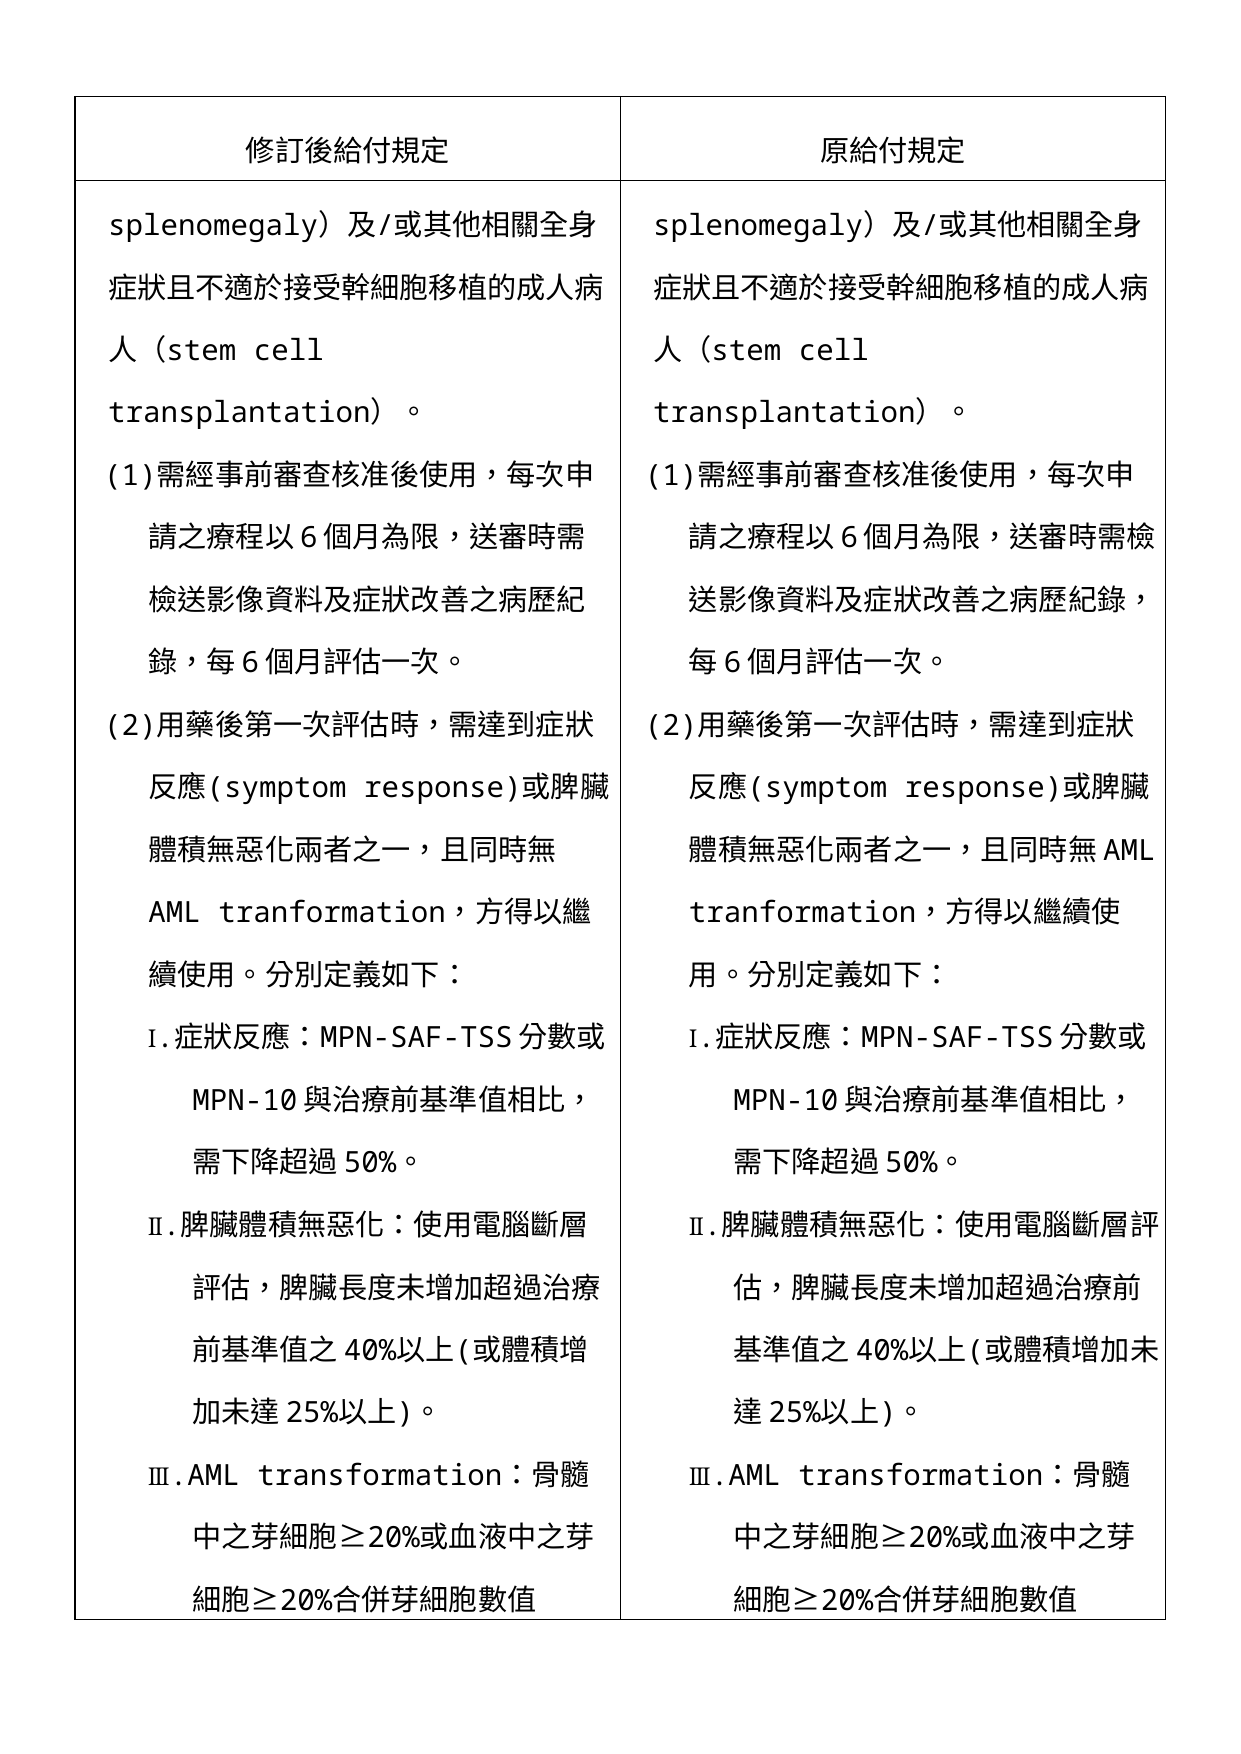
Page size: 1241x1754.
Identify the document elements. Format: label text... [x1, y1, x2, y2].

table_header 修訂後給付規定 [76, 97, 620, 180]
table_header 原給付規定 [621, 97, 1165, 180]
table_cell 9.114.Fedratinib (如Inrebic)：(114/1/1) 1.用於未曾接受Janus 激酶抑制劑（JAK inhibitor）治療或曾接受ruxolitinib 治療後不耐受或有禁忌症，且為International Working Group（IWG）Consensus Criteria 中度風險或高風險之骨髓纖維化，包括原發性骨髓纖維化、真性紅血球增多症後骨髓纖維化、或血小板增多症後骨髓纖維化等疾病所造成脾臟腫大（symptomatic splenomegaly）及/或其他相關全身症狀且不適於接受幹細胞移植的成人病人（stem cell transplantation）。 (1)需經事前審查核准後使用，每次申請之療程以6個月為限，送審時需檢送影像資料及症狀改善之病歷紀錄，每6個月評估一次。 (2)用藥後第一次評估時，需達到症狀反應(symptom response)或脾臟體積無惡化兩者之一，且同時無AML tranformation，方得以繼續使用。分別定義如下： Ⅰ.症狀反應：MPN-SAF-TSS分數或MPN-10與治療前基準值相比，需下降超過50%。 Ⅱ.脾臟體積無惡化：使用電腦斷層評估，脾臟長度未增加超過治療前基準值之40%以上(或體積增加未達25%以上)。 Ⅲ.AML transformation：骨髓中之芽細胞≥20%或血液中之芽細胞≥20%合併芽細胞數值≥1×109/L。 (3)用藥後第二次及其後的評估，必須顯示無疾病惡化（無症狀惡化且脾臟體積無惡化，並同時無AML transformation），方得以繼續使用。分別定義如下： Ⅰ.無症狀惡化：未出現新症狀，且MPN-SAF-TSS分數或MPN-10未超過治療前的基準值。 Ⅱ.脾臟體積無惡化：使用電腦斷層評估，脾臟長度未增加超過最佳反應(best response)時之脾臟長度40%以上(或體積增加未達25%以上)。 Ⅲ.AML transformation：骨髓中之芽細胞≥20%或血液中之芽細胞≥20%合併芽細胞數值≥1×109/L。 2.本藥品與ruxolitinib用於中度風險或高風險之骨髓纖維化治療時，僅得擇一給付。ruxolitinib治療後如疾病惡化不得換用本藥品。 [621, 181, 1165, 1619]
table_cell 9.114.Fedratinib (如Inrebic)：(114/1/1、114/10/1) 1.用於未曾接受Janus 激酶抑制劑（JAK inhibitor）治療或曾接受ruxolitinib 治療後不耐受或有禁忌症，且為International Working Group（IWG）Consensus Criteria 中度風險或高風險之骨髓纖維化，包括原發性骨髓纖維化、真性紅血球增多症後骨髓纖維化、或血小板增多症後骨髓纖維化等疾病所造成脾臟腫大（symptomatic splenomegaly）及/或其他相關全身症狀且不適於接受幹細胞移植的成人病人（stem cell transplantation）。 (1)需經事前審查核准後使用，每次申請之療程以6個月為限，送審時需檢送影像資料及症狀改善之病歷紀錄，每6個月評估一次。 (2)用藥後第一次評估時，需達到症狀反應(symptom response)或脾臟體積無惡化兩者之一，且同時無AML tranformation，方得以繼續使用。分別定義如下： Ⅰ.症狀反應：MPN-SAF-TSS分數或MPN-10與治療前基準值相比，需下降超過50%。 Ⅱ.脾臟體積無惡化：使用電腦斷層評估，脾臟長度未增加超過治療前基準值之40%以上(或體積增加未達25%以上)。 Ⅲ.AML transformation：骨髓中之芽細胞≥20%或血液中之芽細胞≥20%合併芽細胞數值≥1×109/L。 (3)用藥後第二次及其後的評估，必須顯示無疾病惡化（無症狀惡化且脾臟體積無惡化，並同時無AML transformation），方得以繼續使用。分別定義如下： Ⅰ.無症狀惡化：未出現新症狀，且MPN-SAF-TSS分數或MPN-10未超過治療前的基準值。 Ⅱ.脾臟體積無惡化：使用電腦斷層評估，脾臟長度未增加超過最佳反應(best response)時之脾臟長度40%以上(或體積增加未達25%以上)。 Ⅲ.AML transformation：骨髓中之芽細胞≥20%或血液中之芽細胞≥20%合併芽細胞數值≥1×109/L。 2.本藥品與ruxolitinib、momelotinib用於中度風險或高風險之骨髓纖維化治療時，僅得擇一給付。ruxolitinib、momelotinib治療後如疾病惡化不得換用本藥品。(114/10/1) [76, 181, 620, 1619]
